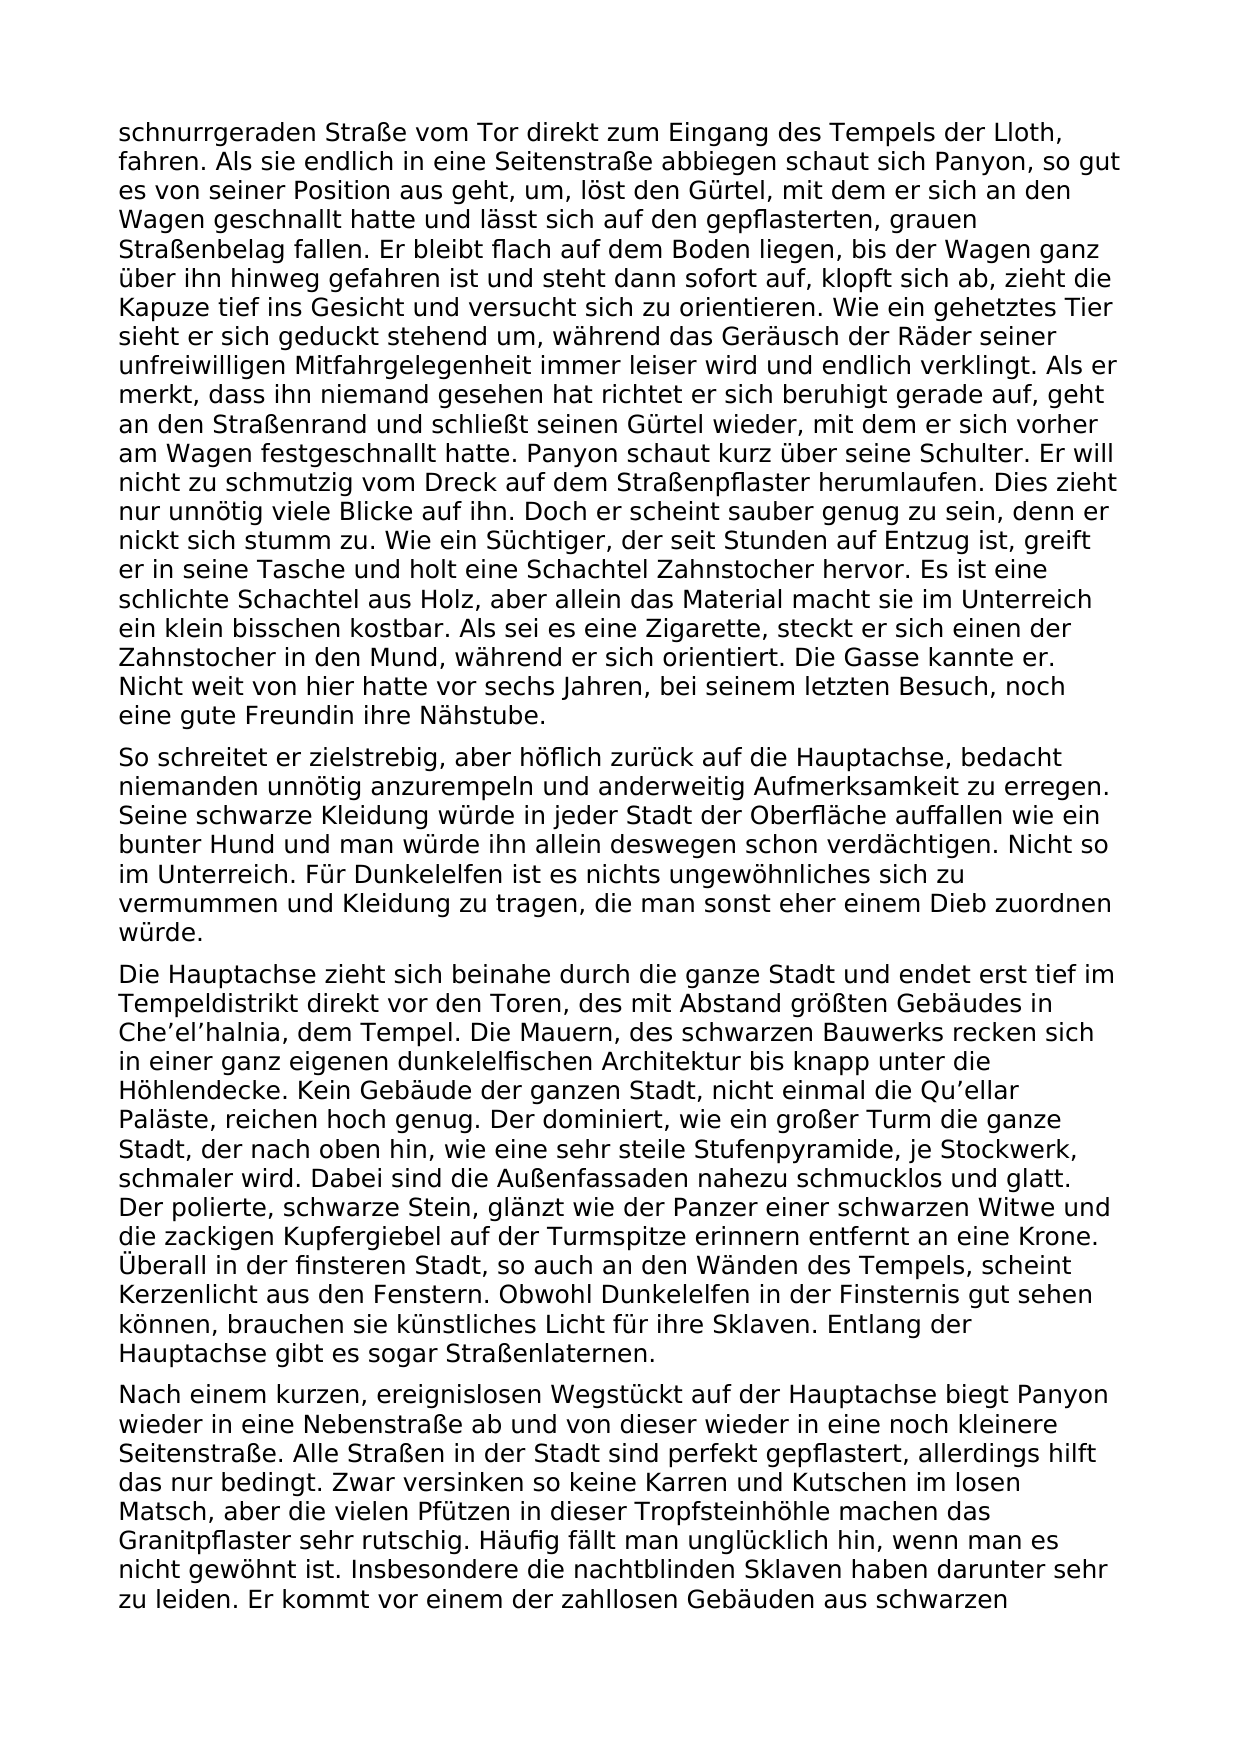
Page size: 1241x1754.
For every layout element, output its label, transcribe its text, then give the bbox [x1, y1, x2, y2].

text schnurrgeraden Straße vom Tor direkt zum Eingang des Tempels der Lloth, fahren. Als sie endlich in eine Seitenstraße abbiegen schaut sich Panyon, so gut es von seiner Position aus geht, um, löst den Gürtel, mit dem er sich an den Wagen geschnallt hatte und lässt sich auf den gepflasterten, grauen Straßenbelag fallen. Er bleibt flach auf dem Boden liegen, bis der Wagen ganz über ihn hinweg gefahren ist und steht dann sofort auf, klopft sich ab, zieht die Kapuze tief ins Gesicht und versucht sich zu orientieren. Wie ein gehetztes Tier sieht er sich geduckt stehend um, während das Geräusch der Räder seiner unfreiwilligen Mitfahrgelegenheit immer leiser wird und endlich verklingt. Als er merkt, dass ihn niemand gesehen hat richtet er sich beruhigt gerade auf, geht an den Straßenrand und schließt seinen Gürtel wieder, mit dem er sich vorher am Wagen festgeschnallt hatte. Panyon schaut kurz über seine Schulter. Er will nicht zu schmutzig vom Dreck auf dem Straßenpflaster herumlaufen. Dies zieht nur unnötig viele Blicke auf ihn. Doch er scheint sauber genug zu sein, denn er nickt sich stumm zu. Wie ein Süchtiger, der seit Stunden auf Entzug ist, greift er in seine Tasche und holt eine Schachtel Zahnstocher hervor. Es ist eine schlichte Schachtel aus Holz, aber allein das Material macht sie im Unterreich ein klein bisschen kostbar. Als sei es eine Zigarette, steckt er sich einen der Zahnstocher in den Mund, während er sich orientiert. Die Gasse kannte er. Nicht weit von hier hatte vor sechs Jahren, bei seinem letzten Besuch, noch eine gute Freundin ihre Nähstube. [118, 118, 1122, 731]
text So schreitet er zielstrebig, aber höflich zurück auf die Hauptachse, bedacht niemanden unnötig anzurempeln und anderweitig Aufmerksamkeit zu erregen. Seine schwarze Kleidung würde in jeder Stadt der Oberfläche auffallen wie ein bunter Hund und man würde ihn allein deswegen schon verdächtigen. Nicht so im Unterreich. Für Dunkelelfen ist es nichts ungewöhnliches sich zu vermummen und Kleidung zu tragen, die man sonst eher einem Dieb zuordnen würde. [118, 743, 1122, 947]
text Die Hauptachse zieht sich beinahe durch die ganze Stadt und endet erst tief im Tempeldistrikt direkt vor den Toren, des mit Abstand größten Gebäudes in Che’el’halnia, dem Tempel. Die Mauern, des schwarzen Bauwerks recken sich in einer ganz eigenen dunkelelfischen Architektur bis knapp unter die Höhlendecke. Kein Gebäude der ganzen Stadt, nicht einmal die Qu’ellar Paläste, reichen hoch genug. Der dominiert, wie ein großer Turm die ganze Stadt, der nach oben hin, wie eine sehr steile Stufenpyramide, je Stockwerk, schmaler wird. Dabei sind die Außenfassaden nahezu schmucklos und glatt. Der polierte, schwarze Stein, glänzt wie der Panzer einer schwarzen Witwe und die zackigen Kupfergiebel auf der Turmspitze erinnern entfernt an eine Krone. Überall in der finsteren Stadt, so auch an den Wänden des Tempels, scheint Kerzenlicht aus den Fenstern. Obwohl Dunkelelfen in der Finsternis gut sehen können, brauchen sie künstliches Licht für ihre Sklaven. Entlang der Hauptachse gibt es sogar Straßenlaternen. [118, 960, 1122, 1368]
text Nach einem kurzen, ereignislosen Wegstückt auf der Hauptachse biegt Panyon wieder in eine Nebenstraße ab und von dieser wieder in eine noch kleinere Seitenstraße. Alle Straßen in der Stadt sind perfekt gepflastert, allerdings hilft das nur bedingt. Zwar versinken so keine Karren und Kutschen im losen Matsch, aber die vielen Pfützen in dieser Tropfsteinhöhle machen das Granitpflaster sehr rutschig. Häufig fällt man unglücklich hin, wenn man es nicht gewöhnt ist. Insbesondere die nachtblinden Sklaven haben darunter sehr zu leiden. Er kommt vor einem der zahllosen Gebäuden aus schwarzen [118, 1381, 1122, 1614]
